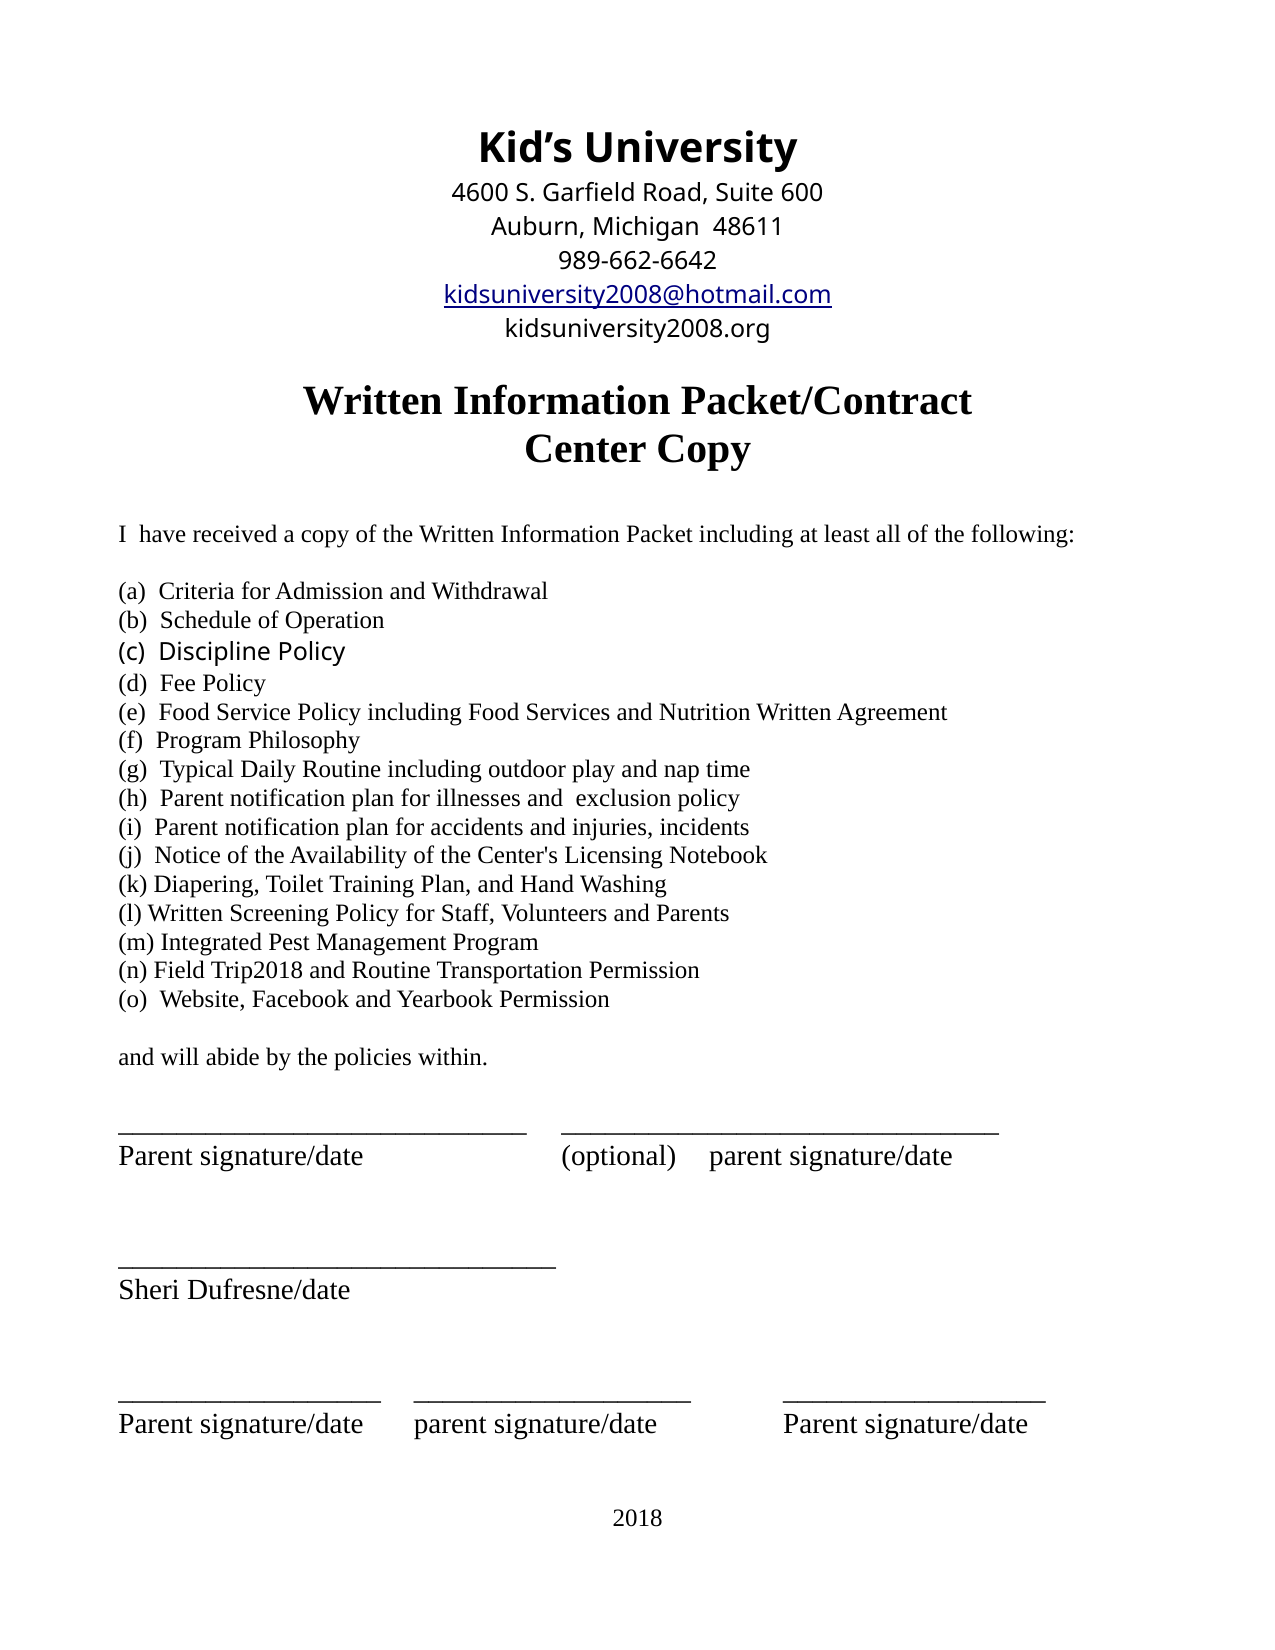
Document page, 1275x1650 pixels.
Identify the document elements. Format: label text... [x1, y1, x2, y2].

text I have received a copy of the Written Information Packet including at least all of the following: [118, 519, 1157, 548]
title (c) Discipline Policy [118, 634, 1157, 668]
text (e) Food Service Policy including Food Services and Nutrition Written Agreement [118, 697, 1157, 726]
text (o) Website, Facebook and Yearbook Permission [118, 984, 1157, 1013]
text and will abide by the policies within. [118, 1042, 1157, 1071]
text (f) Program Philosophy [118, 726, 1157, 754]
text (n) Field Trip2018 and Routine Transportation Permission [118, 956, 1157, 984]
text (i) Parent notification plan for accidents and injuries, incidents [118, 812, 1157, 841]
text Center Copy [118, 423, 1157, 471]
text Sheri Dufresne/date [118, 1272, 1157, 1305]
text (m) Integrated Pest Management Program [118, 927, 1157, 956]
text ____________________________ ______________________________ [118, 1104, 1157, 1138]
text __________________ ___________________ __________________ [118, 1372, 1157, 1406]
text (a) Criteria for Admission and Withdrawal [118, 576, 1157, 605]
text Parent signature/date parent signature/date Parent signature/date [118, 1406, 1157, 1439]
text Parent signature/date (optional) parent signature/date [118, 1138, 1157, 1171]
text (h) Parent notification plan for illnesses and exclusion policy [118, 783, 1157, 812]
text (g) Typical Daily Routine including outdoor play and nap time [118, 754, 1157, 783]
text (d) Fee Policy [118, 668, 1157, 697]
text (j) Notice of the Availability of the Center's Licensing Notebook [118, 841, 1157, 869]
text (b) Schedule of Operation [118, 605, 1157, 634]
text (k) Diapering, Toilet Training Plan, and Hand Washing [118, 869, 1157, 898]
text (l) Written Screening Policy for Staff, Volunteers and Parents [118, 898, 1157, 927]
text ______________________________ [118, 1238, 1157, 1272]
text Written Information Packet/Contract [118, 375, 1157, 423]
